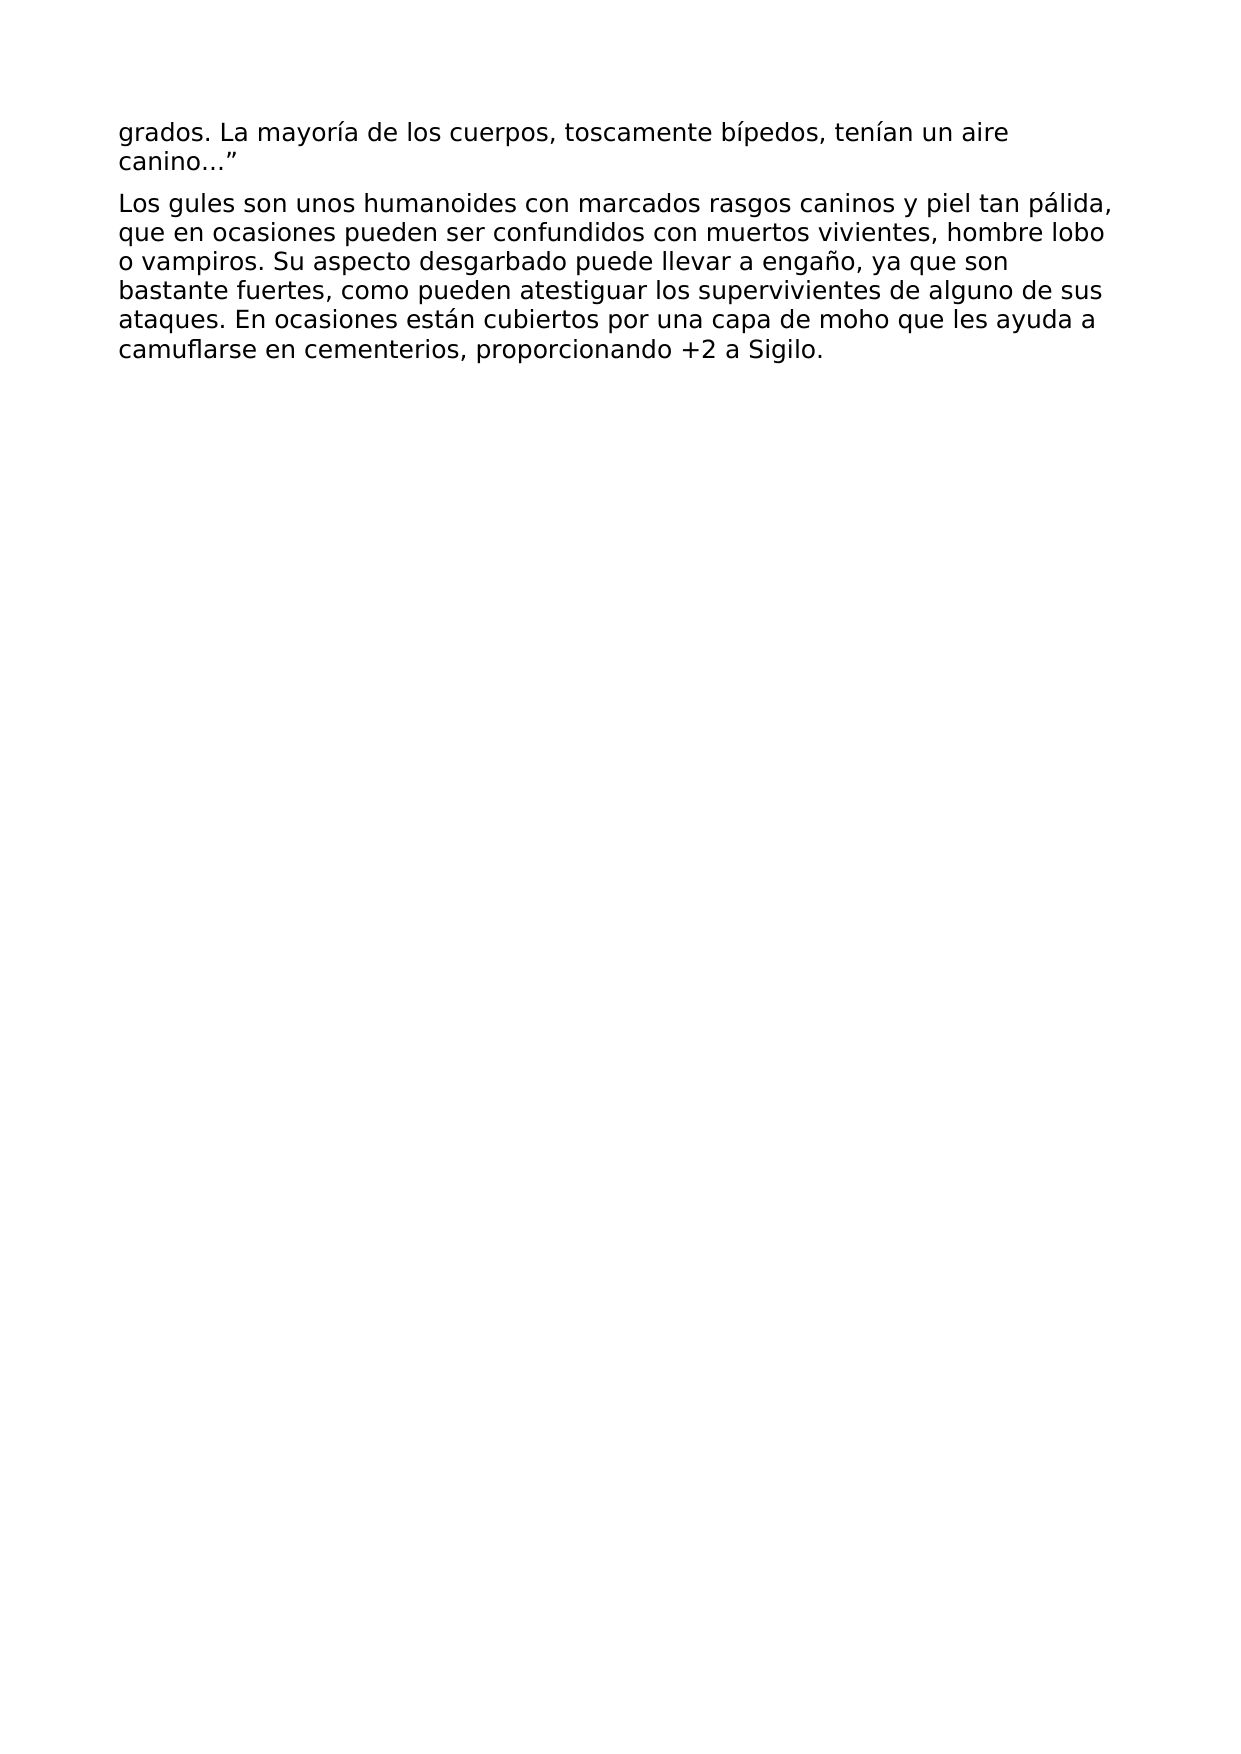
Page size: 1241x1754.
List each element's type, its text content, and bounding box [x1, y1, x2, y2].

text Los gules son unos humanoides con marcados rasgos caninos y piel tan pálida, que en ocasiones pueden ser confundidos con muertos vivientes, hombre lobo o vampiros. Su aspecto desgarbado puede llevar a engaño, ya que son bastante fuertes, como pueden atestiguar los supervivientes de alguno de sus ataques. En ocasiones están cubiertos por una capa de moho que les ayuda a camuflarse en cementerios, proporcionando +2 a Sigilo. [118, 189, 1122, 364]
text grados. La mayoría de los cuerpos, toscamente bípedos, tenían un aire canino...” [118, 118, 1122, 176]
